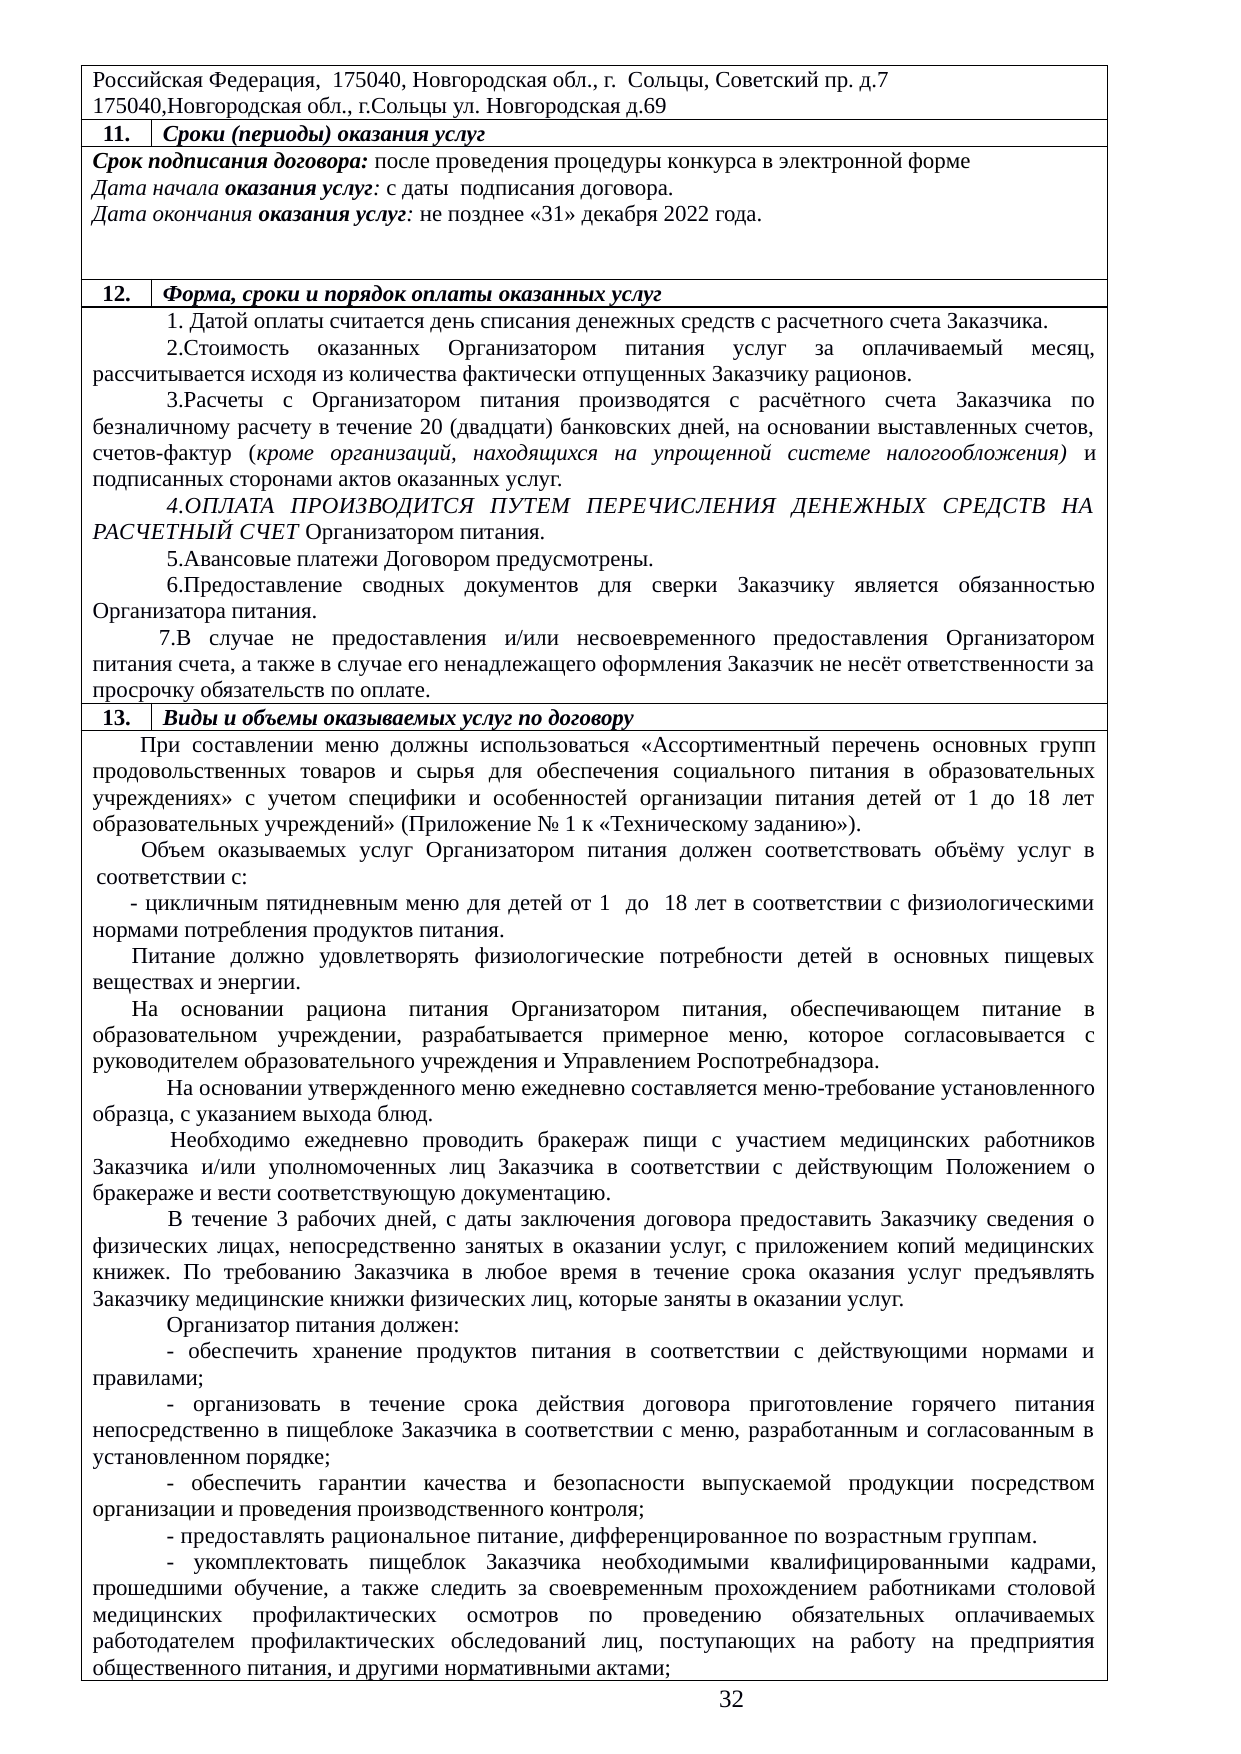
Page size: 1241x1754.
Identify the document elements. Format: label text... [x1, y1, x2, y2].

table_cell 13. [82, 704, 151, 730]
table_cell 1. Датой оплаты считается день списания денежных средств с расчетного счета Заказчика. 2.Стоимость оказанных Организатором питания услуг за оплачиваемый месяц, рассчитывается исходя из количества фактически отпущенных Заказчику рационов. 3.Расчеты с Организатором питания производятся с расчётного счета Заказчика по безналичному расчету в течение 20 (двадцати) банковских дней, на основании выставленных счетов, счетов-фактур (кроме организаций, находящихся на упрощенной системе налогообложения) и подписанных сторонами актов оказанных услуг. 4.Оплата производится путем перечисления денежных средств на расчетный счет Организатором питания. 5.Авансовые платежи Договором предусмотрены. 6.Предоставление сводных документов для сверки Заказчику является обязанностью Организатора питания. 7.В случае не предоставления и/или несвоевременного предоставления Организатором питания счета, а также в случае его ненадлежащего оформления Заказчик не несёт ответственности за просрочку обязательств по оплате. [82, 308, 1107, 703]
table_cell 12. [82, 280, 151, 306]
table_cell При составлении меню должны использоваться «Ассортиментный перечень основных групп продовольственных товаров и сырья для обеспечения социального питания в образовательных учреждениях» с учетом специфики и особенностей организации питания детей от 1 до 18 лет образовательных учреждений» (Приложение № 1 к «Техническому заданию»). Объем оказываемых услуг Организатором питания должен соответствовать объёму услуг в соответствии с: - цикличным пятидневным меню для детей от 1 до 18 лет в соответствии с физиологическими нормами потребления продуктов питания. Питание должно удовлетворять физиологические потребности детей в основных пищевых веществах и энергии. На основании рациона питания Организатором питания, обеспечивающем питание в образовательном учреждении, разрабатывается примерное меню, которое согласовывается с руководителем образовательного учреждения и Управлением Роспотребнадзора. На основании утвержденного меню ежедневно составляется меню-требование установленного образца, с указанием выхода блюд. Необходимо ежедневно проводить бракераж пищи с участием медицинских работников Заказчика и/или уполномоченных лиц Заказчика в соответствии с действующим Положением о бракераже и вести соответствующую документацию. В течение 3 рабочих дней, с даты заключения договора предоставить Заказчику сведения о физических лицах, непосредственно занятых в оказании услуг, с приложением копий медицинских книжек. По требованию Заказчика в любое время в течение срока оказания услуг предъявлять Заказчику медицинские книжки физических лиц, которые заняты в оказании услуг. Организатор питания должен: - обеспечить хранение продуктов питания в соответствии с действующими нормами и правилами; - организовать в течение срока действия договора приготовление горячего питания непосредственно в пищеблоке Заказчика в соответствии с меню, разработанным и согласованным в установленном порядке; - обеспечить гарантии качества и безопасности выпускаемой продукции посредством организации и проведения производственного контроля; - предоставлять рациональное питание, дифференцированное по возрастным группам. - укомплектовать пищеблок Заказчика необходимыми квалифицированными кадрами, прошедшими обучение, а также следить за своевременным прохождением работниками столовой медицинских профилактических осмотров по проведению обязательных оплачиваемых работодателем профилактических обследований лиц, поступающих на работу на предприятия общественного питания, и другими нормативными актами; [82, 731, 1107, 1680]
table_cell Форма, сроки и порядок оплаты оказанных услуг [152, 280, 1107, 306]
table_cell Срок подписания договора: после проведения процедуры конкурса в электронной форме Дата начала оказания услуг: с даты подписания договора. Дата окончания оказания услуг: не позднее «31» декабря 2022 года. [82, 147, 1107, 279]
table_cell Российская Федерация, 175040, Новгородская обл., г. Сольцы, Советский пр. д.7 175040,Новгородская обл., г.Сольцы ул. Новгородская д.69 [82, 66, 1107, 119]
table_cell Сроки (периоды) оказания услуг [152, 120, 1107, 146]
table_cell 11. [82, 120, 151, 146]
table_cell Виды и объемы оказываемых услуг по договору [152, 704, 1107, 730]
